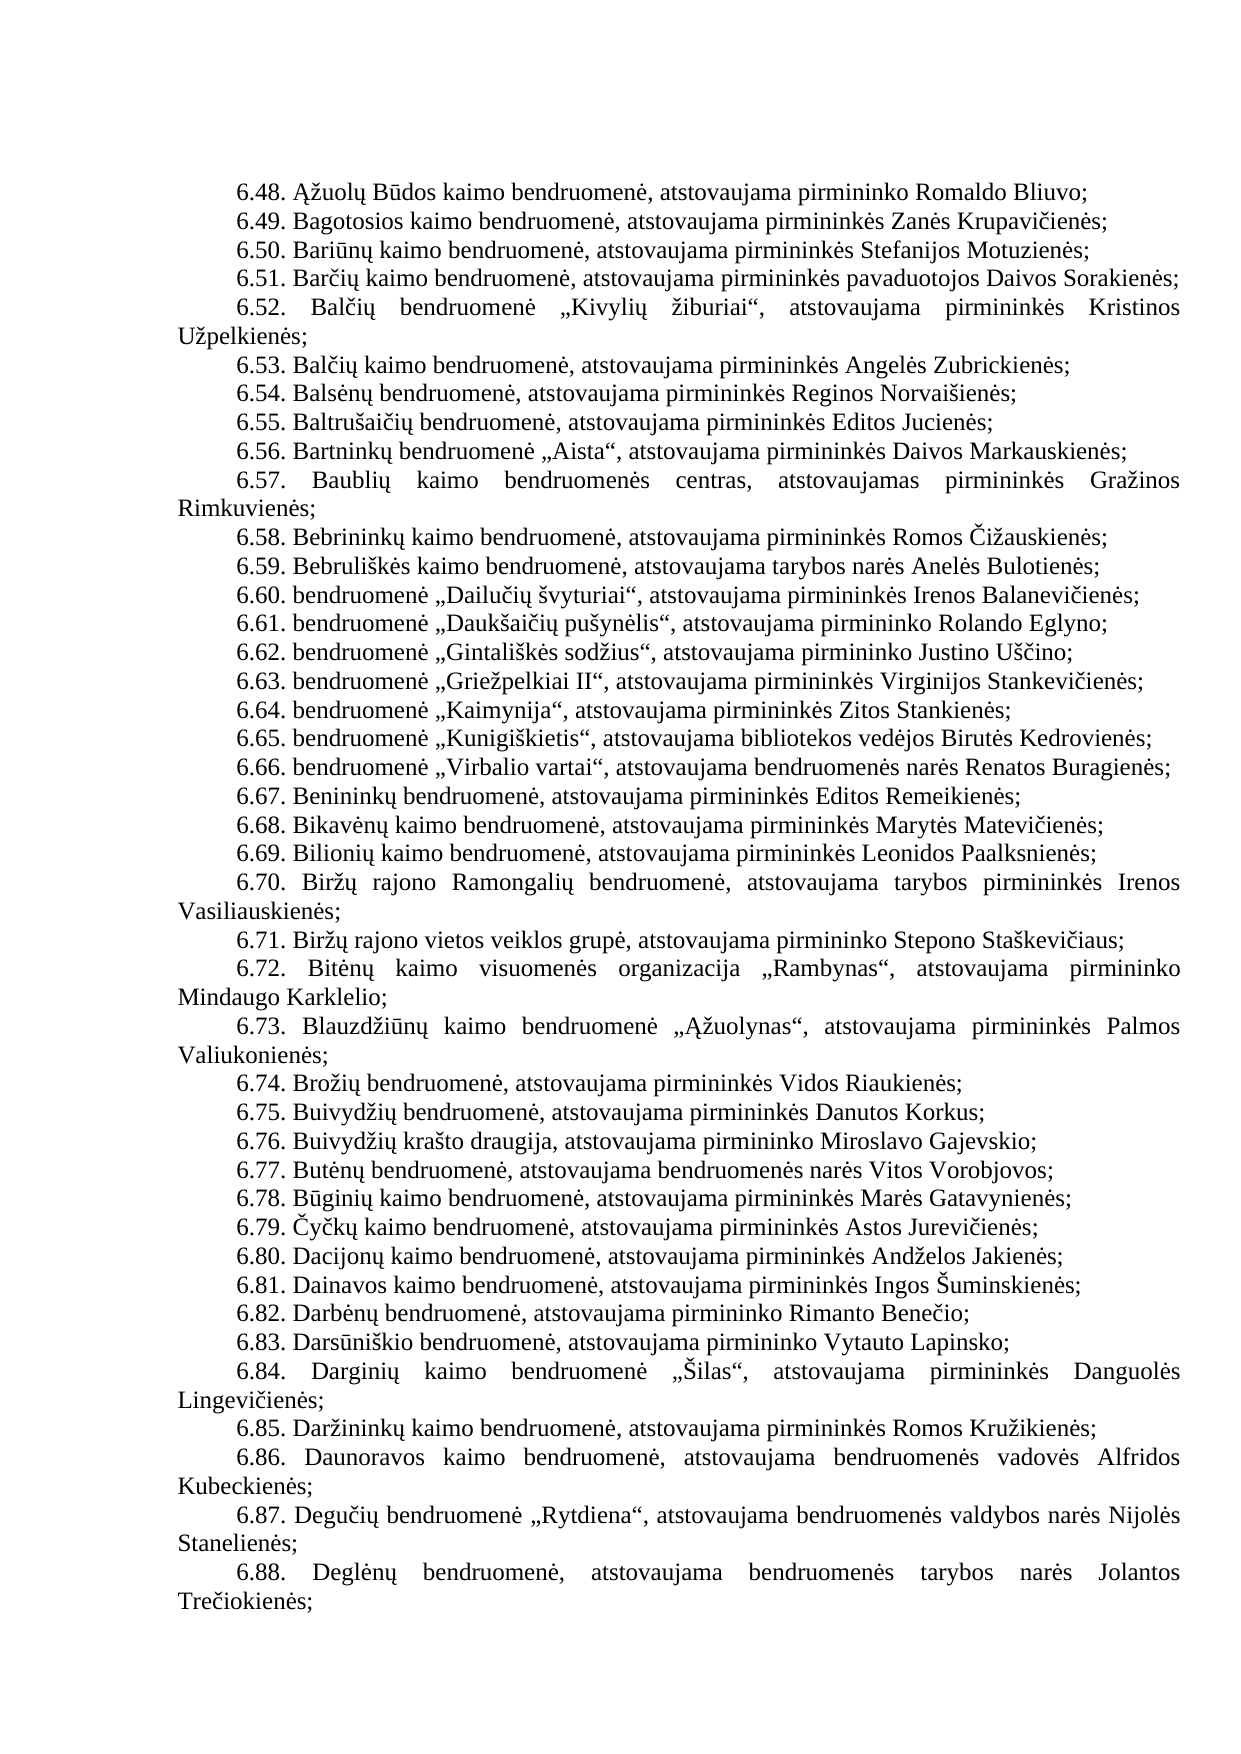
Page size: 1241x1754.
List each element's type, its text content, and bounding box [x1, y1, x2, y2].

text 6.49. Bagotosios kaimo bendruomenė, atstovaujama pirmininkės Zanės Krupavičienės; [177, 206, 1181, 235]
text 6.60. bendruomenė „Dailučių švyturiai“, atstovaujama pirmininkės Irenos Balanevičienės; [177, 580, 1181, 608]
text 6.69. Bilionių kaimo bendruomenė, atstovaujama pirmininkės Leonidos Paalksnienės; [177, 838, 1181, 867]
text 6.76. Buivydžių krašto draugija, atstovaujama pirmininko Miroslavo Gajevskio; [177, 1126, 1181, 1155]
text 6.82. Darbėnų bendruomenė, atstovaujama pirmininko Rimanto Benečio; [177, 1298, 1181, 1327]
text 6.84. Darginių kaimo bendruomenė „Šilas“, atstovaujama pirmininkės Danguolės Lingevičienės; [177, 1356, 1181, 1413]
text 6.80. Dacijonų kaimo bendruomenė, atstovaujama pirmininkės Andželos Jakienės; [177, 1241, 1181, 1270]
text 6.56. Bartninkų bendruomenė „Aista“, atstovaujama pirmininkės Daivos Markauskienės; [177, 436, 1181, 465]
text 6.65. bendruomenė „Kunigiškietis“, atstovaujama bibliotekos vedėjos Birutės Kedrovienės; [177, 723, 1181, 752]
text 6.86. Daunoravos kaimo bendruomenė, atstovaujama bendruomenės vadovės Alfridos Kubeckienės; [177, 1442, 1181, 1500]
text 6.66. bendruomenė „Virbalio vartai“, atstovaujama bendruomenės narės Renatos Buragienės; [177, 752, 1181, 781]
text 6.87. Degučių bendruomenė „Rytdiena“, atstovaujama bendruomenės valdybos narės Nijolės Stanelienės; [177, 1500, 1181, 1557]
text 6.53. Balčių kaimo bendruomenė, atstovaujama pirmininkės Angelės Zubrickienės; [177, 350, 1181, 378]
text 6.78. Būginių kaimo bendruomenė, atstovaujama pirmininkės Marės Gatavynienės; [177, 1183, 1181, 1212]
text 6.64. bendruomenė „Kaimynija“, atstovaujama pirmininkės Zitos Stankienės; [177, 695, 1181, 723]
text 6.77. Butėnų bendruomenė, atstovaujama bendruomenės narės Vitos Vorobjovos; [177, 1155, 1181, 1183]
text 6.74. Brožių bendruomenė, atstovaujama pirmininkės Vidos Riaukienės; [177, 1068, 1181, 1097]
text 6.61. bendruomenė „Daukšaičių pušynėlis“, atstovaujama pirmininko Rolando Eglyno; [177, 608, 1181, 637]
text 6.52. Balčių bendruomenė „Kivylių žiburiai“, atstovaujama pirmininkės Kristinos Užpelkienės; [177, 292, 1181, 350]
text 6.79. Čyčkų kaimo bendruomenė, atstovaujama pirmininkės Astos Jurevičienės; [177, 1212, 1181, 1241]
text 6.75. Buivydžių bendruomenė, atstovaujama pirmininkės Danutos Korkus; [177, 1097, 1181, 1126]
text 6.68. Bikavėnų kaimo bendruomenė, atstovaujama pirmininkės Marytės Matevičienės; [177, 810, 1181, 838]
text 6.62. bendruomenė „Gintališkės sodžius“, atstovaujama pirmininko Justino Uščino; [177, 637, 1181, 666]
text 6.50. Bariūnų kaimo bendruomenė, atstovaujama pirmininkės Stefanijos Motuzienės; [177, 235, 1181, 263]
text 6.63. bendruomenė „Griežpelkiai II“, atstovaujama pirmininkės Virginijos Stankevičienės; [177, 666, 1181, 695]
text 6.58. Bebrininkų kaimo bendruomenė, atstovaujama pirmininkės Romos Čižauskienės; [177, 522, 1181, 551]
text 6.55. Baltrušaičių bendruomenė, atstovaujama pirmininkės Editos Jucienės; [177, 407, 1181, 436]
text 6.57. Baublių kaimo bendruomenės centras, atstovaujamas pirmininkės Gražinos Rimkuvienės; [177, 465, 1181, 522]
text 6.71. Biržų rajono vietos veiklos grupė, atstovaujama pirmininko Stepono Staškevičiaus; [177, 925, 1181, 953]
text 6.48. Ąžuolų Būdos kaimo bendruomenė, atstovaujama pirmininko Romaldo Bliuvo; [177, 177, 1181, 206]
text 6.73. Blauzdžiūnų kaimo bendruomenė „Ąžuolynas“, atstovaujama pirmininkės Palmos Valiukonienės; [177, 1011, 1181, 1068]
text 6.54. Balsėnų bendruomenė, atstovaujama pirmininkės Reginos Norvaišienės; [177, 378, 1181, 407]
text 6.81. Dainavos kaimo bendruomenė, atstovaujama pirmininkės Ingos Šuminskienės; [177, 1270, 1181, 1298]
text 6.70. Biržų rajono Ramongalių bendruomenė, atstovaujama tarybos pirmininkės Irenos Vasiliauskienės; [177, 867, 1181, 925]
text 6.51. Barčių kaimo bendruomenė, atstovaujama pirmininkės pavaduotojos Daivos Sorakienės; [177, 263, 1181, 292]
text 6.67. Benininkų bendruomenė, atstovaujama pirmininkės Editos Remeikienės; [177, 781, 1181, 810]
text 6.88. Deglėnų bendruomenė, atstovaujama bendruomenės tarybos narės Jolantos Trečiokienės; [177, 1557, 1181, 1615]
text 6.85. Daržininkų kaimo bendruomenė, atstovaujama pirmininkės Romos Kružikienės; [177, 1413, 1181, 1442]
text 6.72. Bitėnų kaimo visuomenės organizacija „Rambynas“, atstovaujama pirmininko Mindaugo Karklelio; [177, 953, 1181, 1011]
text 6.83. Darsūniškio bendruomenė, atstovaujama pirmininko Vytauto Lapinsko; [177, 1327, 1181, 1356]
text 6.59. Bebruliškės kaimo bendruomenė, atstovaujama tarybos narės Anelės Bulotienės; [177, 551, 1181, 580]
